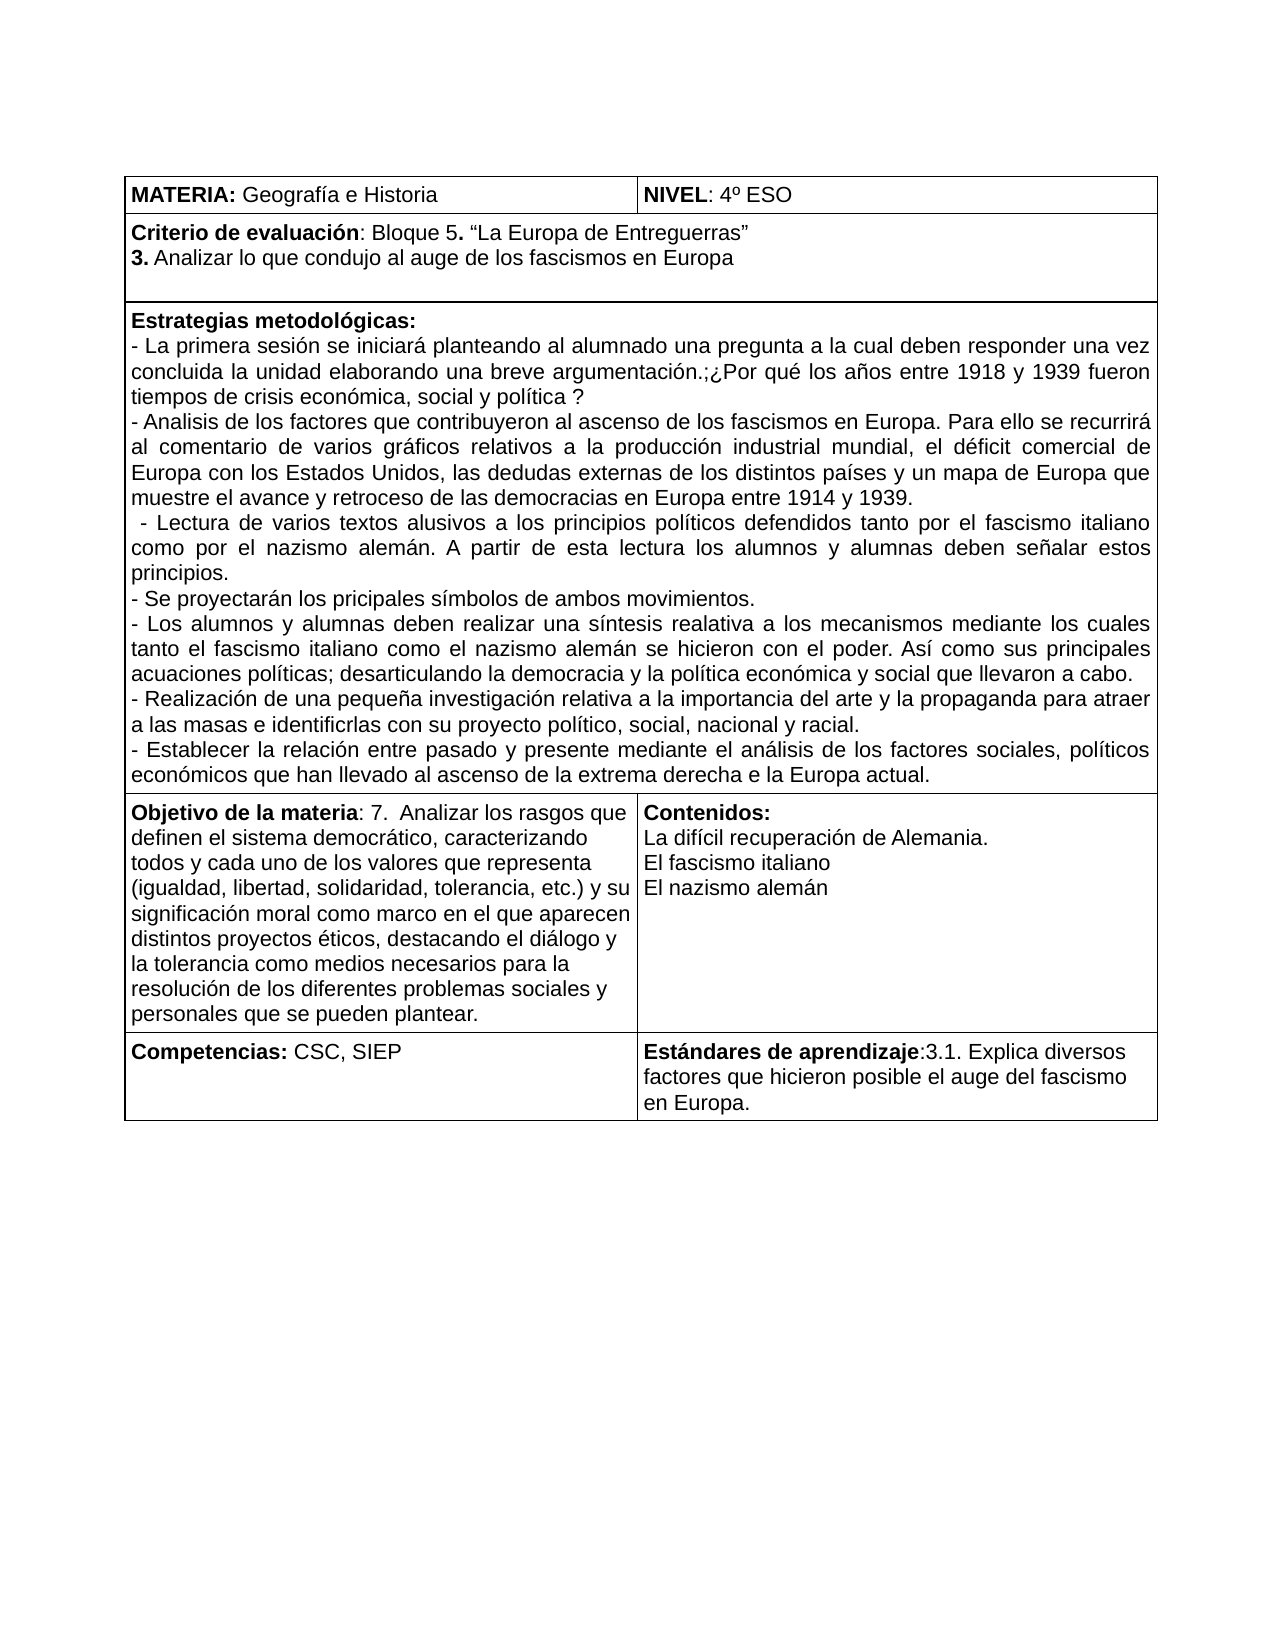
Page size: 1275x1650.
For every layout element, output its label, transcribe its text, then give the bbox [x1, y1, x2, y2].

table_cell Contenidos: La difícil recuperación de Alemania. El fascismo italiano El nazismo alemán [638, 794, 1157, 1032]
table_cell Competencias: CSC, SIEP [126, 1033, 637, 1120]
table_cell Objetivo de la materia: 7. Analizar los rasgos que definen el sistema democrático, caracterizando todos y cada uno de los valores que representa (igualdad, libertad, solidaridad, tolerancia, etc.) y su significación moral como marco en el que aparecen distintos proyectos éticos, destacando el diálogo y la tolerancia como medios necesarios para la resolución de los diferentes problemas sociales y personales que se pueden plantear. [126, 794, 637, 1032]
table_cell Estrategias metodológicas: - La primera sesión se iniciará planteando al alumnado una pregunta a la cual deben responder una vez concluida la unidad elaborando una breve argumentación.;¿Por qué los años entre 1918 y 1939 fueron tiempos de crisis económica, social y política ? - Analisis de los factores que contribuyeron al ascenso de los fascismos en Europa. Para ello se recurrirá al comentario de varios gráficos relativos a la producción industrial mundial, el déficit comercial de Europa con los Estados Unidos, las dedudas externas de los distintos países y un mapa de Europa que muestre el avance y retroceso de las democracias en Europa entre 1914 y 1939. - Lectura de varios textos alusivos a los principios políticos defendidos tanto por el fascismo italiano como por el nazismo alemán. A partir de esta lectura los alumnos y alumnas deben señalar estos principios. - Se proyectarán los pricipales símbolos de ambos movimientos. - Los alumnos y alumnas deben realizar una síntesis realativa a los mecanismos mediante los cuales tanto el fascismo italiano como el nazismo alemán se hicieron con el poder. Así como sus principales acuaciones políticas; desarticulando la democracia y la política económica y social que llevaron a cabo. - Realización de una pequeña investigación relativa a la importancia del arte y la propaganda para atraer a las masas e identificrlas con su proyecto político, social, nacional y racial. - Establecer la relación entre pasado y presente mediante el análisis de los factores sociales, políticos económicos que han llevado al ascenso de la extrema derecha e la Europa actual. [126, 303, 1157, 793]
table_header NIVEL: 4º ESO [638, 177, 1157, 213]
table_cell Criterio de evaluación: Bloque 5. “La Europa de Entreguerras” 3. Analizar lo que condujo al auge de los fascismos en Europa [126, 214, 1157, 301]
table_header MATERIA: Geografía e Historia [126, 177, 637, 213]
table_cell Estándares de aprendizaje:3.1. Explica diversos factores que hicieron posible el auge del fascismo en Europa. [638, 1033, 1157, 1120]
